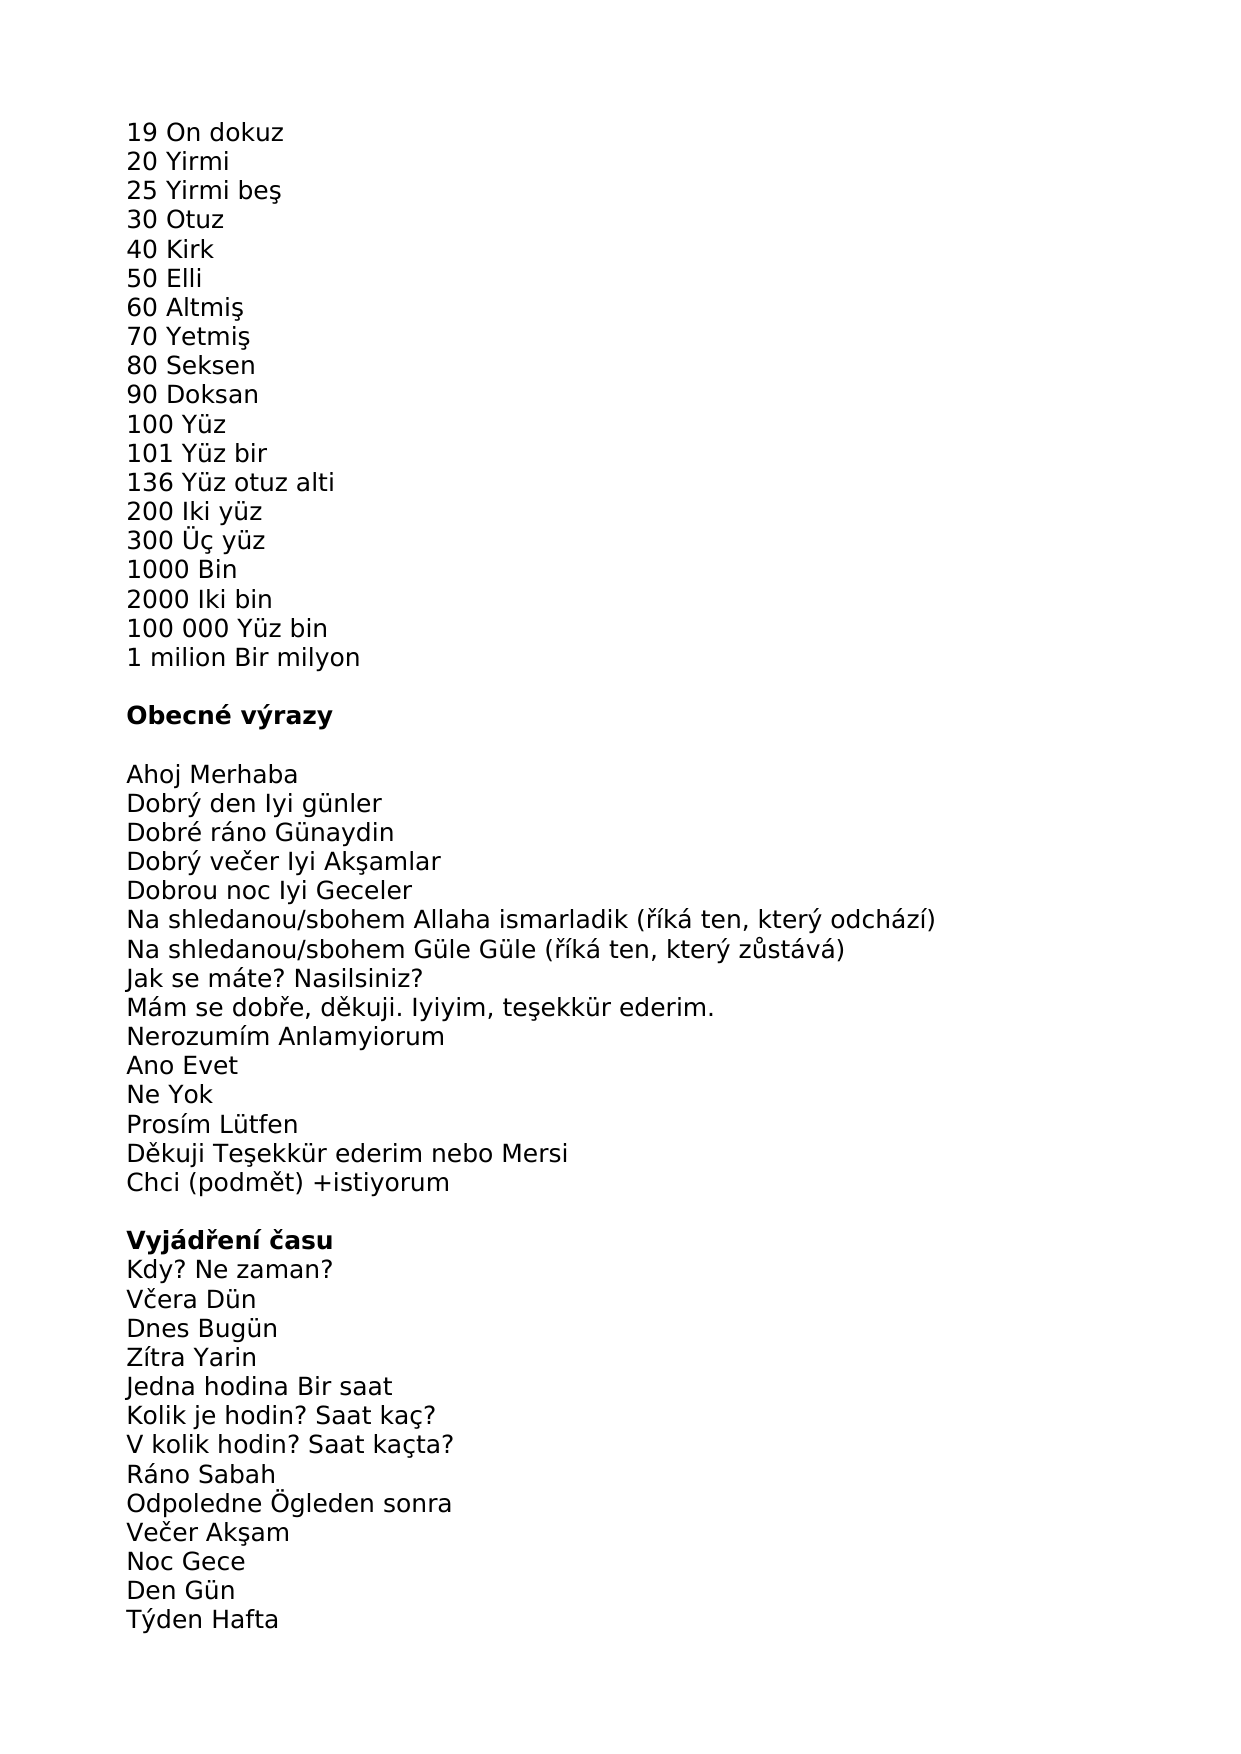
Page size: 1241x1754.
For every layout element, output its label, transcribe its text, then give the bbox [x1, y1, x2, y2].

text 19 On dokuz 20 Yirmi 25 Yirmi beş 30 Otuz 40 Kirk 50 Elli 60 Altmiş 70 Yetmiş 80 Seksen 90 Doksan 100 Yüz 101 Yüz bir 136 Yüz otuz alti 200 Iki yüz 300 Üç yüz 1000 Bin 2000 Iki bin 100 000 Yüz bin 1 milion Bir milyon Obecné výrazy Ahoj Merhaba Dobrý den Iyi günler Dobré ráno Günaydin Dobrý večer Iyi Akşamlar Dobrou noc Iyi Geceler Na shledanou/sbohem Allaha ismarladik (říká ten, který odchází) Na shledanou/sbohem Güle Güle (říká ten, který zůstává) Jak se máte? Nasilsiniz? Mám se dobře, děkuji. Iyiyim, teşekkür ederim. Nerozumím Anlamyiorum Ano Evet Ne Yok Prosím Lütfen Děkuji Teşekkür ederim nebo Mersi Chci (podmět) +istiyorum Vyjádření času Kdy? Ne zaman? Včera Dün Dnes Bugün Zítra Yarin Jedna hodina Bir saat Kolik je hodin? Saat kaç? V kolik hodin? Saat kaçta? Ráno Sabah Odpoledne Ögleden sonra Večer Akşam Noc Gece Den Gün Týden Hafta [118, 118, 1122, 1635]
